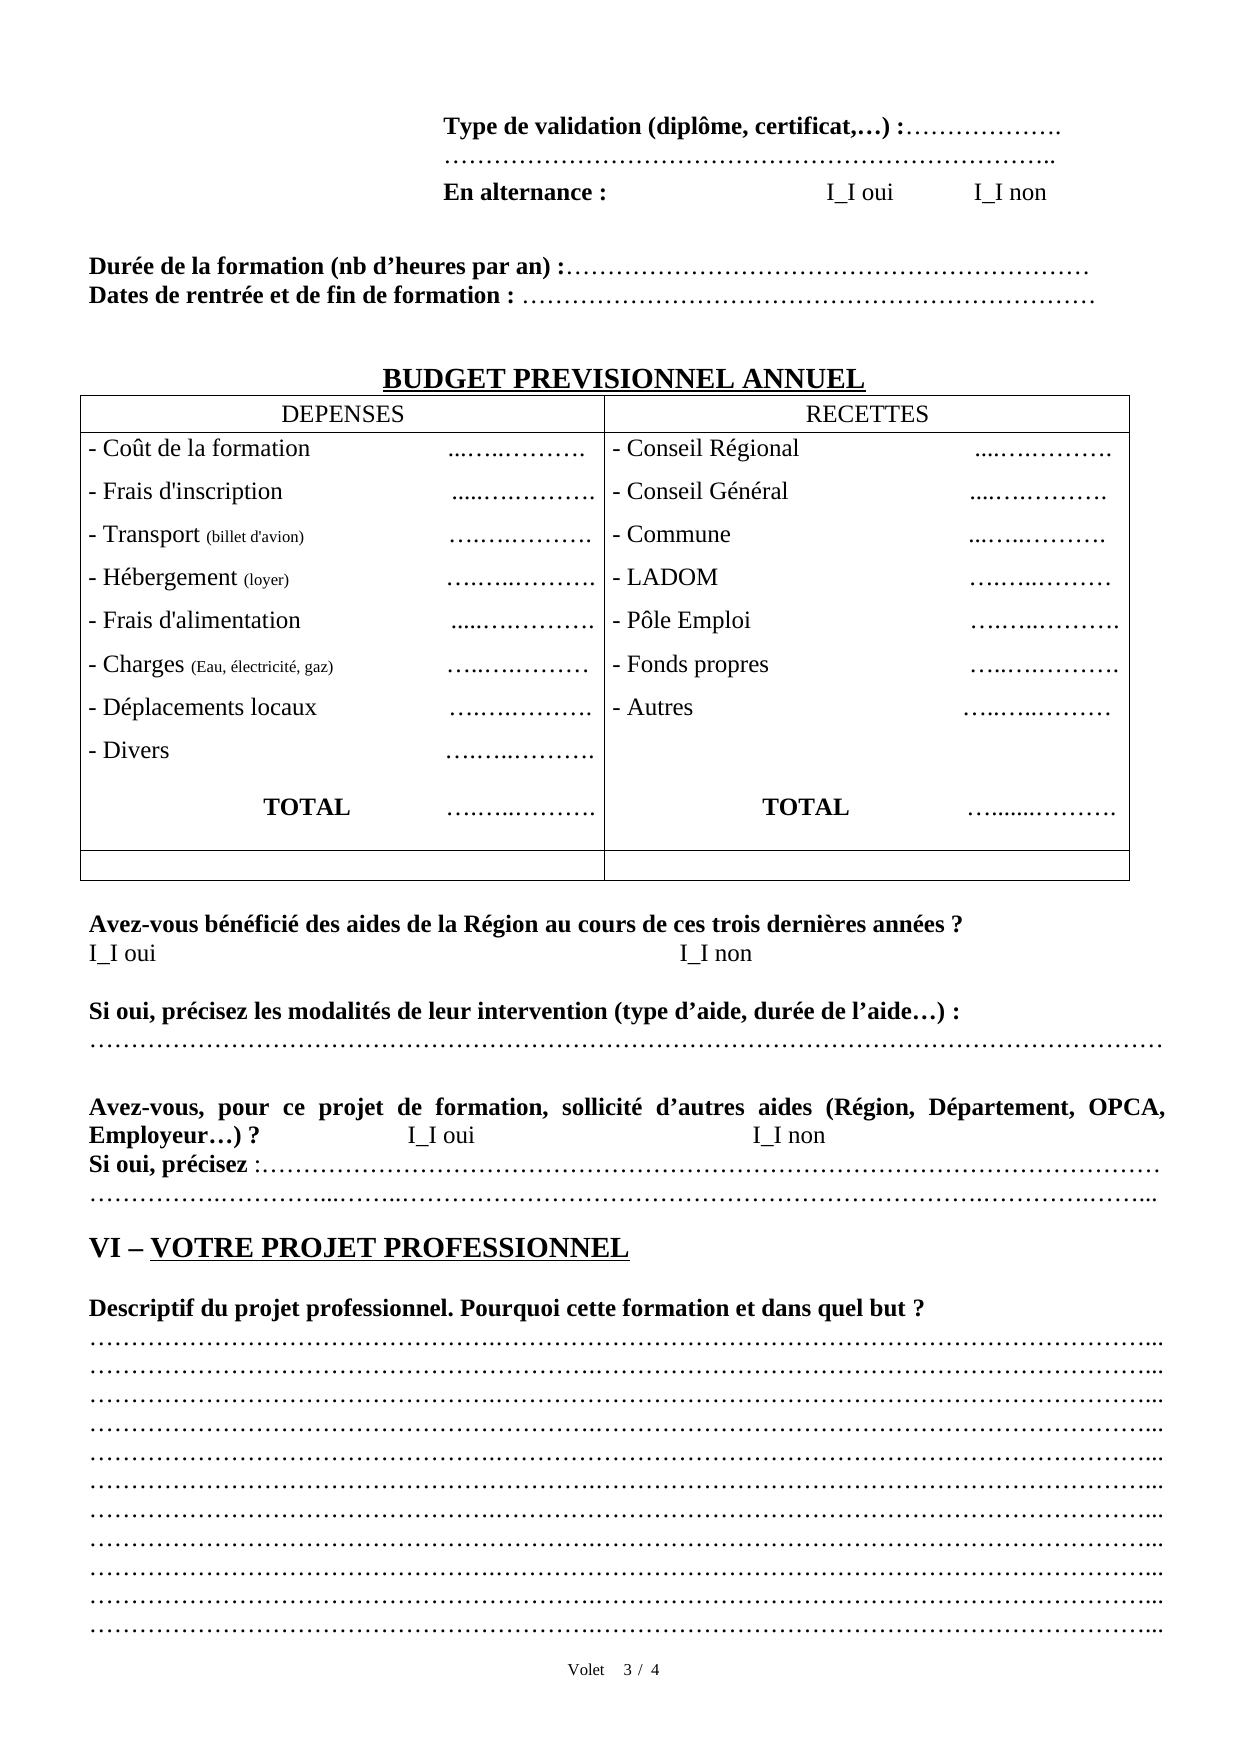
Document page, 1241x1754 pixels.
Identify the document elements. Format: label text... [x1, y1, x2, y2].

table_cell - Conseil Régional ....….………. - Conseil Général ....….………. - Commune ...…..………. - LADOM ….…..……… - Pôle Emploi ….…..………. - Fonds propres …..….………. - Autres …..…..……… TOTAL ….......………. [605, 433, 1129, 850]
table_cell [81, 851, 604, 880]
text Si oui, précisez les modalités de leur intervention (type d’aide, durée de l’aide…) :………………………………………………………………………………………………………………… [89, 996, 1166, 1053]
table_cell [605, 851, 1129, 880]
text Avez-vous, pour ce projet de formation, sollicité d’autres aides (Région, Département, OPCA, Employeur…) ? I_I oui I_I non [89, 1092, 1166, 1149]
text Durée de la formation (nb d’heures par an) :……………………………………………………… [89, 251, 1166, 280]
text …………….…………...……..…………………………………………………………….………….……... [89, 1178, 1166, 1207]
text En alternance : I_I oui I_I non [89, 177, 1166, 206]
text ………………………………………….……………………………………………………………………...…………………………………………………….…………………………………………………………... [89, 1379, 1166, 1437]
table_header DEPENSES [81, 396, 604, 432]
text Descriptif du projet professionnel. Pourquoi cette formation et dans quel but ? [89, 1293, 1166, 1322]
table_cell - Coût de la formation ...…..………. - Frais d'inscription .....….………. - Transport (billet d'avion) ….….………. - Hébergement (loyer) ….…..………. - Frais d'alimentation .....….………. - Charges (Eau, électricité, gaz) …..….……… - Déplacements locaux ….….………. - Divers ….…..………. TOTAL ….…..………. [81, 433, 604, 850]
subtitle VI – VOTRE PROJET PROFESSIONNEL [89, 1231, 1166, 1264]
text …………………………………………………….…………………………………………………………... [89, 1609, 1166, 1638]
text Si oui, précisez :……………………………………………………………………………………………… [89, 1149, 1166, 1178]
text Dates de rentrée et de fin de formation : …………………………………………………………… [89, 280, 1166, 308]
text ………………………………………….……………………………………………………………………...…………………………………………………….…………………………………………………………... [89, 1552, 1166, 1609]
text ………………………………………….……………………………………………………………………...…………………………………………………….…………………………………………………………... [89, 1437, 1166, 1494]
text I_I oui I_I non [89, 938, 1166, 967]
text ………………………………………….……………………………………………………………………...…………………………………………………….…………………………………………………………... [89, 1322, 1166, 1379]
text Type de validation (diplôme, certificat,…) :………………. ……………………………………………………………….. [89, 111, 1166, 168]
text BUDGET PREVISIONNEL ANNUEL [89, 361, 1166, 395]
table_header RECETTES [605, 396, 1129, 432]
text ………………………………………….……………………………………………………………………...…………………………………………………….…………………………………………………………... [89, 1494, 1166, 1552]
text Avez-vous bénéficié des aides de la Région au cours de ces trois dernières années ? [89, 909, 1166, 938]
